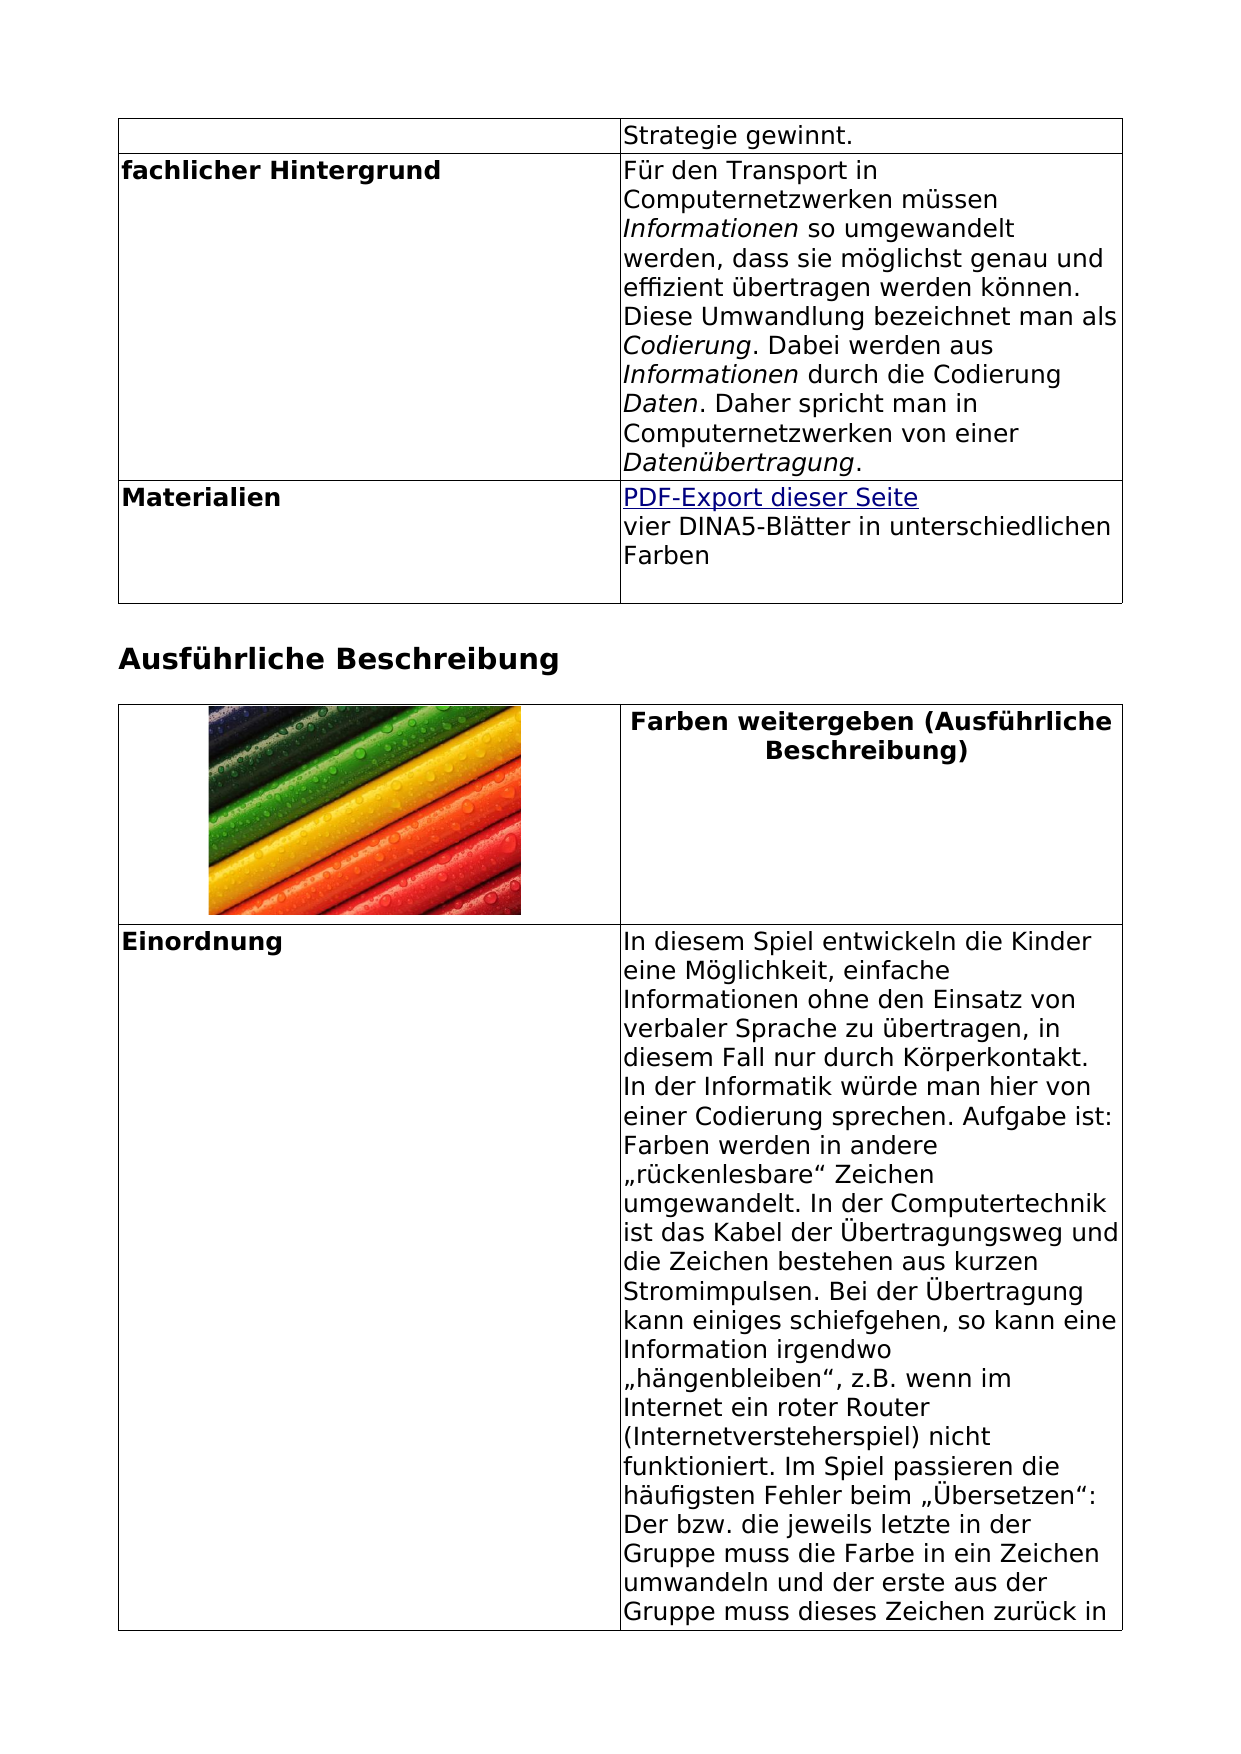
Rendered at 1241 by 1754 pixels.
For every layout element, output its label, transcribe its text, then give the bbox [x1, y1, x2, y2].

table_cell In diesem Spiel entwickeln die Kinder eine Möglichkeit, einfache Informationen ohne den Einsatz von verbaler Sprache zu übertragen, in diesem Fall nur durch Körperkontakt. In der Informatik würde man hier von einer Codierung sprechen. Aufgabe ist: Farben werden in andere „rückenlesbare“ Zeichen umgewandelt. In der Computertechnik ist das Kabel der Übertragungsweg und die Zeichen bestehen aus kurzen Stromimpulsen. Bei der Übertragung kann einiges schiefgehen, so kann eine Information irgendwo „hängenbleiben“, z.B. wenn im Internet ein roter Router (Internetversteherspiel) nicht funktioniert. Im Spiel passieren die häufigsten Fehler beim „Übersetzen“: Der bzw. die jeweils letzte in der Gruppe muss die Farbe in ein Zeichen umwandeln und der erste aus der Gruppe muss dieses Zeichen zurück in [621, 925, 1122, 1630]
table_cell [119, 119, 620, 153]
table_cell PDF-Export dieser Seite vier DINA5-Blätter in unterschiedlichen Farben [621, 481, 1122, 603]
table_cell fachlicher Hintergrund [119, 154, 620, 480]
table_cell Strategie gewinnt. [621, 119, 1122, 153]
table_cell Einordnung [119, 925, 620, 1630]
picture [208, 706, 521, 915]
table_header Farben weitergeben (Ausführliche Beschreibung) [621, 705, 1122, 924]
table_cell Materialien [119, 481, 620, 603]
table_cell Für den Transport in Computernetzwerken müssen Informationen so umgewandelt werden, dass sie möglichst genau und effizient übertragen werden können. Diese Umwandlung bezeichnet man als Codierung. Dabei werden aus Informationen durch die Codierung Daten. Daher spricht man in Computernetzwerken von einer Datenübertragung. [621, 154, 1122, 480]
table_header [119, 705, 620, 924]
subtitle Ausführliche Beschreibung [118, 642, 1122, 676]
